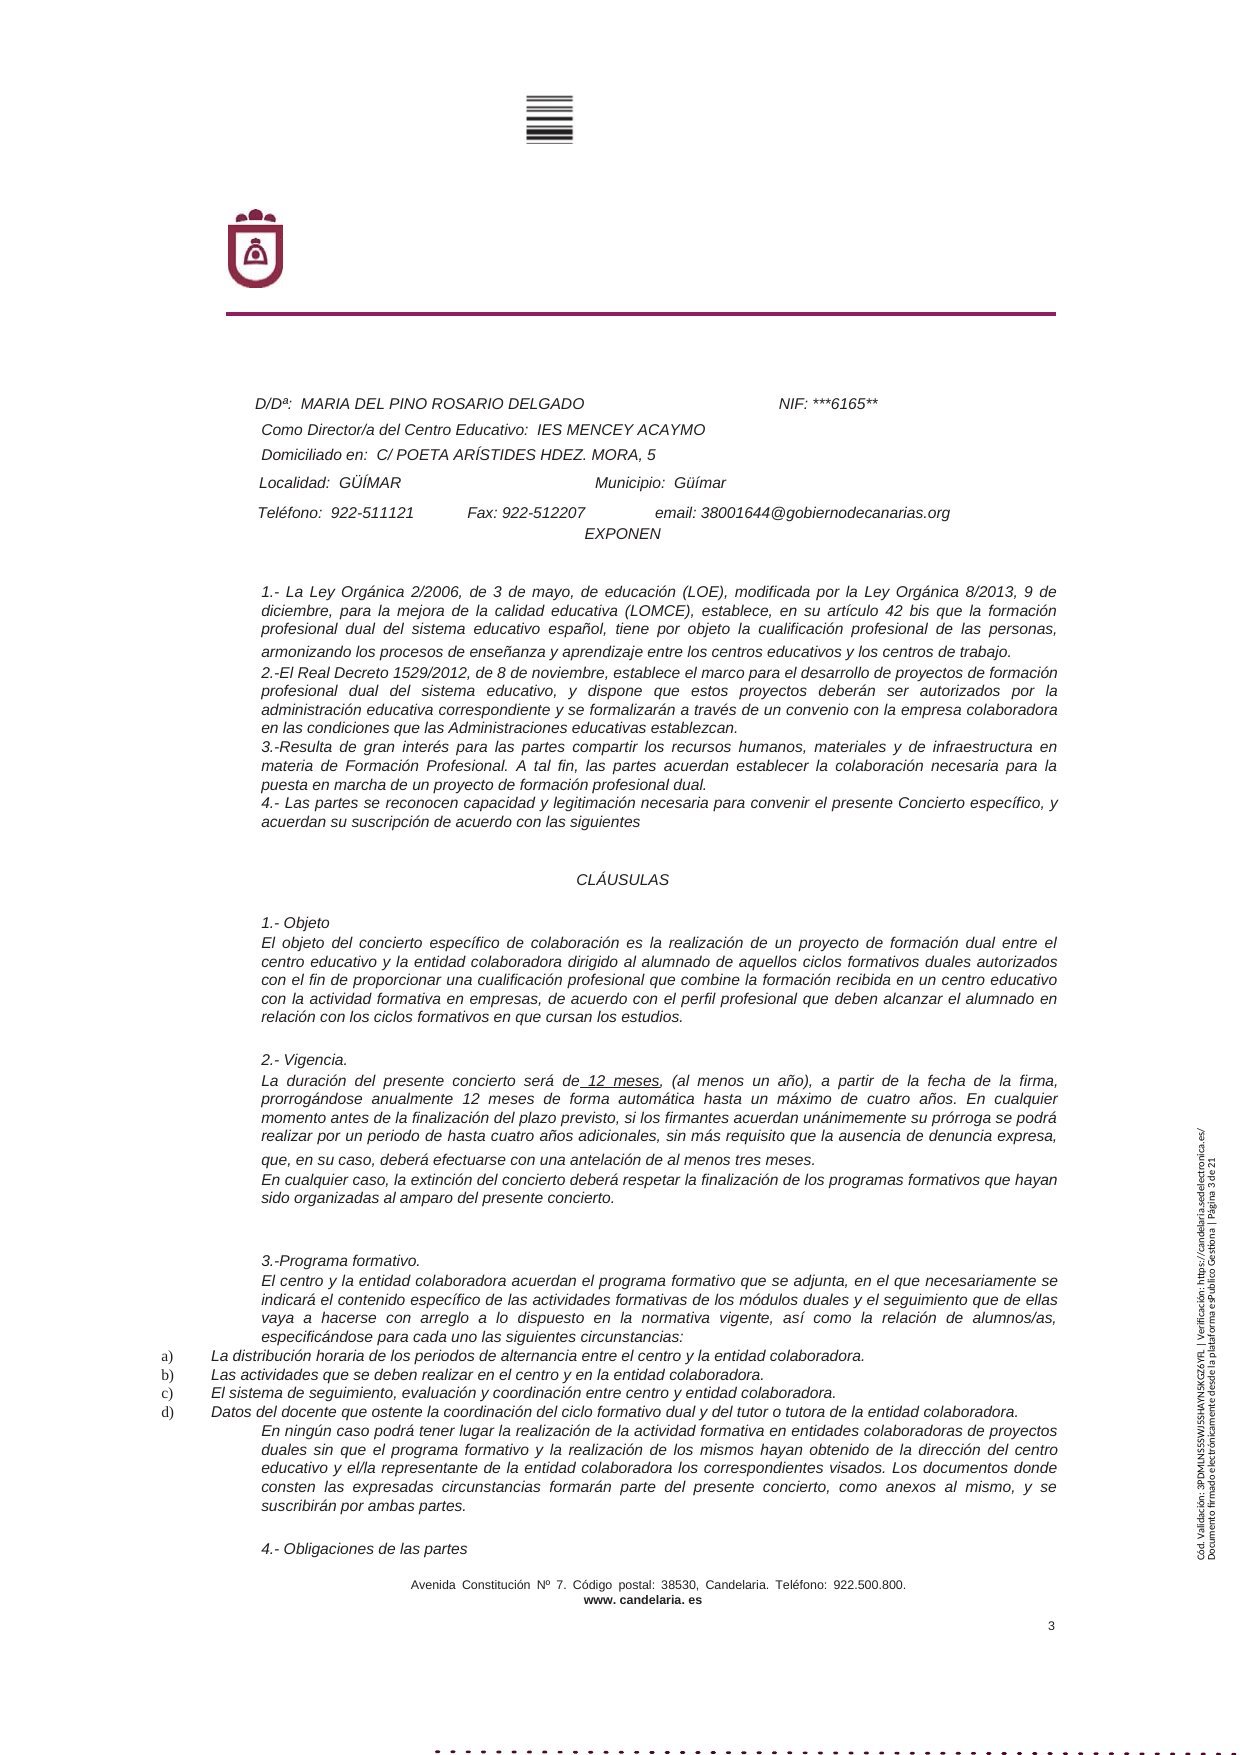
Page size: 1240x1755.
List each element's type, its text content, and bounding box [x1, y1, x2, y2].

text En cualquier caso, la extinción del concierto deberá respetar la finalización de los programas formativos que hayan sido organizadas al amparo del presente concierto. [261, 1171, 1061, 1207]
text 2.- Vigencia. [261, 1046, 1061, 1070]
text 1.- Objeto [261, 909, 1061, 933]
text Localidad: GÜÍMAR Municipio: Güímar [211, 466, 1065, 494]
text Como Director/a del Centro Educativo: IES MENCEY ACAYMO [261, 416, 1061, 440]
list El sistema de seguimiento, evaluación y coordinación entre centro y entidad colaboradora. [161, 1384, 1061, 1402]
text Domiciliado en: C/ POETA ARÍSTIDES HDEZ. MORA, 5 [261, 441, 1061, 465]
text 3.-Programa formativo. [261, 1247, 1061, 1271]
text El objeto del concierto específico de colaboración es la realización de un proyecto de formación dual entre el centro educativo y la entidad colaboradora dirigido al alumnado de aquellos ciclos formativos duales autorizados con el fin de proporcionar una cualificación profesional que combine la formación recibida en un centro educativo con la actividad formativa en empresas, de acuerdo con el perfil profesional que deben alcanzar el alumnado en relación con los ciclos formativos en que cursan los estudios. [261, 934, 1061, 1026]
text CLÁUSULAS [211, 870, 1040, 888]
list La distribución horaria de los periodos de alternancia entre el centro y la entidad colaboradora. [161, 1346, 1061, 1364]
text D/Dª: MARIA DEL PINO ROSARIO DELGADO NIF: ***6165** [211, 387, 1065, 415]
text La duración del presente concierto será de 12 meses, (al menos un año), a partir de la fecha de la firma, prorrogándose anualmente 12 meses de forma automática hasta un máximo de cuatro años. En cualquier momento antes de la finalización del plazo previsto, si los firmantes acuerdan unánimemente su prórroga se podrá realizar por un periodo de hasta cuatro años adicionales, sin más requisito que la ausencia de denuncia expresa, que, en su caso, deberá efectuarse con una antelación de al menos tres meses. [261, 1071, 1061, 1169]
text 1.- La Ley Orgánica 2/2006, de 3 de mayo, de educación (LOE), modificada por la Ley Orgánica 8/2013, 9 de diciembre, para la mejora de la calidad educativa (LOMCE), establece, en su artículo 42 bis que la formación profesional dual del sistema educativo español, tiene por objeto la cualificación profesional de las personas, armonizando los procesos de enseñanza y aprendizaje entre los centros educativos y los centros de trabajo. [261, 583, 1061, 662]
list Las actividades que se deben realizar en el centro y en la entidad colaboradora. [161, 1365, 1061, 1383]
text 2.-El Real Decreto 1529/2012, de 8 de noviembre, establece el marco para el desarrollo de proyectos de formación profesional dual del sistema educativo, y dispone que estos proyectos deberán ser autorizados por la administración educativa correspondiente y se formalizarán a través de un convenio con la empresa colaboradora en las condiciones que las Administraciones educativas establezcan. [261, 663, 1061, 737]
text 4.- Obligaciones de las partes [261, 1534, 1061, 1559]
text EXPONEN [211, 525, 1040, 543]
text 4.- Las partes se reconocen capacidad y legitimación necesaria para convenir el presente Concierto específico, y acuerdan su suscripción de acuerdo con las siguientes [261, 794, 1061, 831]
text 3.-Resulta de gran interés para las partes compartir los recursos humanos, materiales y de infraestructura en materia de Formación Profesional. A tal fin, las partes acuerdan establecer la colaboración necesaria para la puesta en marcha de un proyecto de formación profesional dual. [261, 738, 1061, 793]
text Teléfono: 922-511121 Fax: 922-512207 email: 38001644@gobiernodecanarias.org [211, 496, 1065, 524]
text El centro y la entidad colaboradora acuerdan el programa formativo que se adjunta, en el que necesariamente se indicará el contenido específico de las actividades formativas de los módulos duales y el seguimiento que de ellas vaya a hacerse con arreglo a lo dispuesto en la normativa vigente, así como la relación de alumnos/as, especificándose para cada uno las siguientes circunstancias: [261, 1272, 1061, 1345]
text En ningún caso podrá tener lugar la realización de la actividad formativa en entidades colaboradoras de proyectos duales sin que el programa formativo y la realización de los mismos hayan obtenido de la dirección del centro educativo y el/la representante de la entidad colaboradora los correspondientes visados. Los documentos donde consten las expresadas circunstancias formarán parte del presente concierto, como anexos al mismo, y se suscribirán por ambas partes. [261, 1422, 1061, 1514]
list Datos del docente que ostente la coordinación del ciclo formativo dual y del tutor o tutora de la entidad colaboradora. [161, 1403, 1061, 1421]
